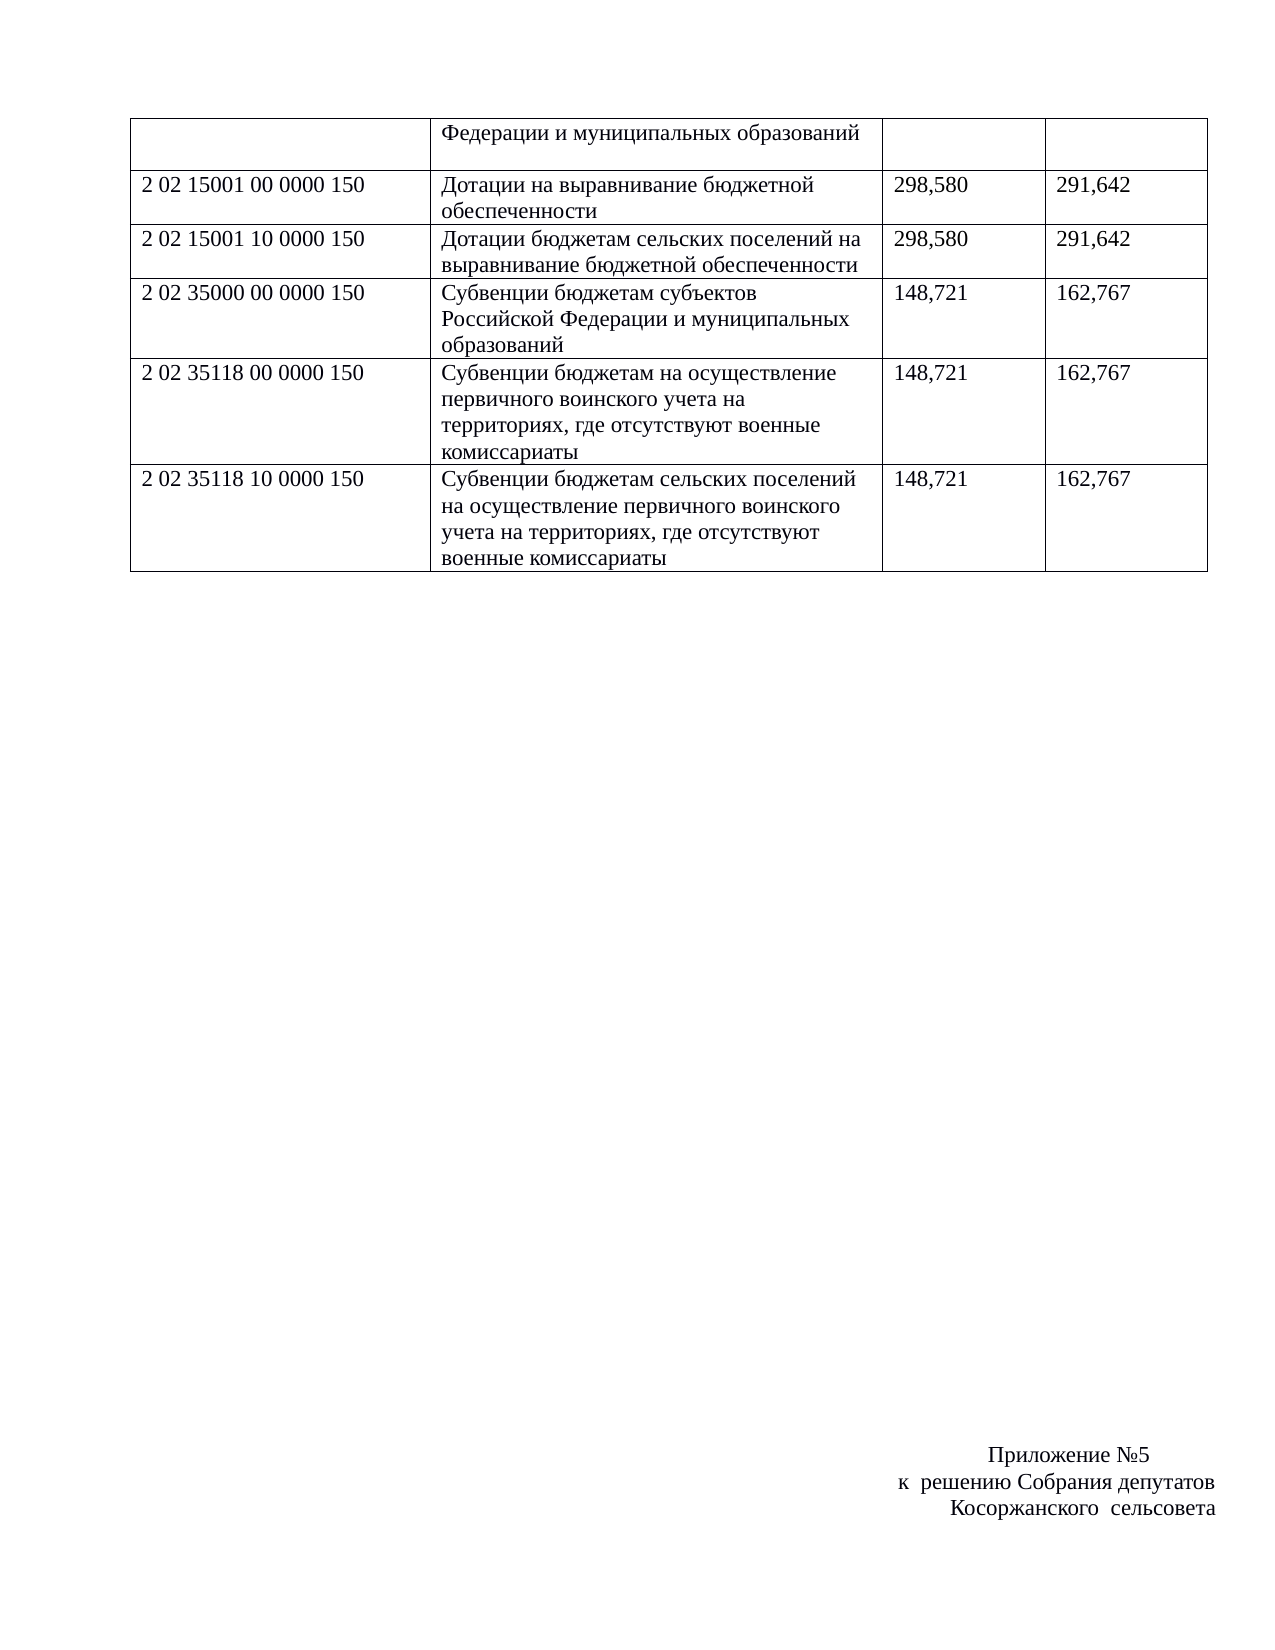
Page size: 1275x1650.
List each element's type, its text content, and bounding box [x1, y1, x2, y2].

table_cell [131, 119, 430, 170]
table_cell 162,767 [1046, 465, 1207, 571]
text к решению Собрания депутатов [130, 1468, 1216, 1494]
table_cell 298,580 [883, 171, 1045, 224]
table_cell 298,580 [883, 225, 1045, 278]
table_cell Федерации и муниципальных образований [431, 119, 882, 170]
table_cell 2 02 15001 10 0000 150 [131, 225, 430, 278]
table_cell [1046, 119, 1207, 170]
table_cell 148,721 [883, 279, 1045, 358]
text Приложение №5 [130, 1441, 1216, 1468]
table_cell Дотации на выравнивание бюджетной обеспеченности [431, 171, 882, 224]
table_cell Субвенции бюджетам субъектов Российской Федерации и муниципальных образований [431, 279, 882, 358]
table_cell 2 02 15001 00 0000 150 [131, 171, 430, 224]
table_cell Субвенции бюджетам на осуществление первичного воинского учета на территориях, где отсутствуют военные комиссариаты [431, 359, 882, 464]
table_cell Субвенции бюджетам сельских поселений на осуществление первичного воинского учета на территориях, где отсутствуют военные комиссариаты [431, 465, 882, 571]
table_cell Дотации бюджетам сельских поселений на выравнивание бюджетной обеспеченности [431, 225, 882, 278]
table_cell 2 02 35118 10 0000 150 [131, 465, 430, 571]
table_cell 291,642 [1046, 171, 1207, 224]
table_cell [883, 119, 1045, 170]
table_cell 148,721 [883, 465, 1045, 571]
table_cell 2 02 35000 00 0000 150 [131, 279, 430, 358]
table_cell 2 02 35118 00 0000 150 [131, 359, 430, 464]
table_cell 291,642 [1046, 225, 1207, 278]
table_cell 162,767 [1046, 359, 1207, 464]
table_cell 162,767 [1046, 279, 1207, 358]
table_cell 148,721 [883, 359, 1045, 464]
text Косоржанского сельсовета [130, 1494, 1216, 1521]
